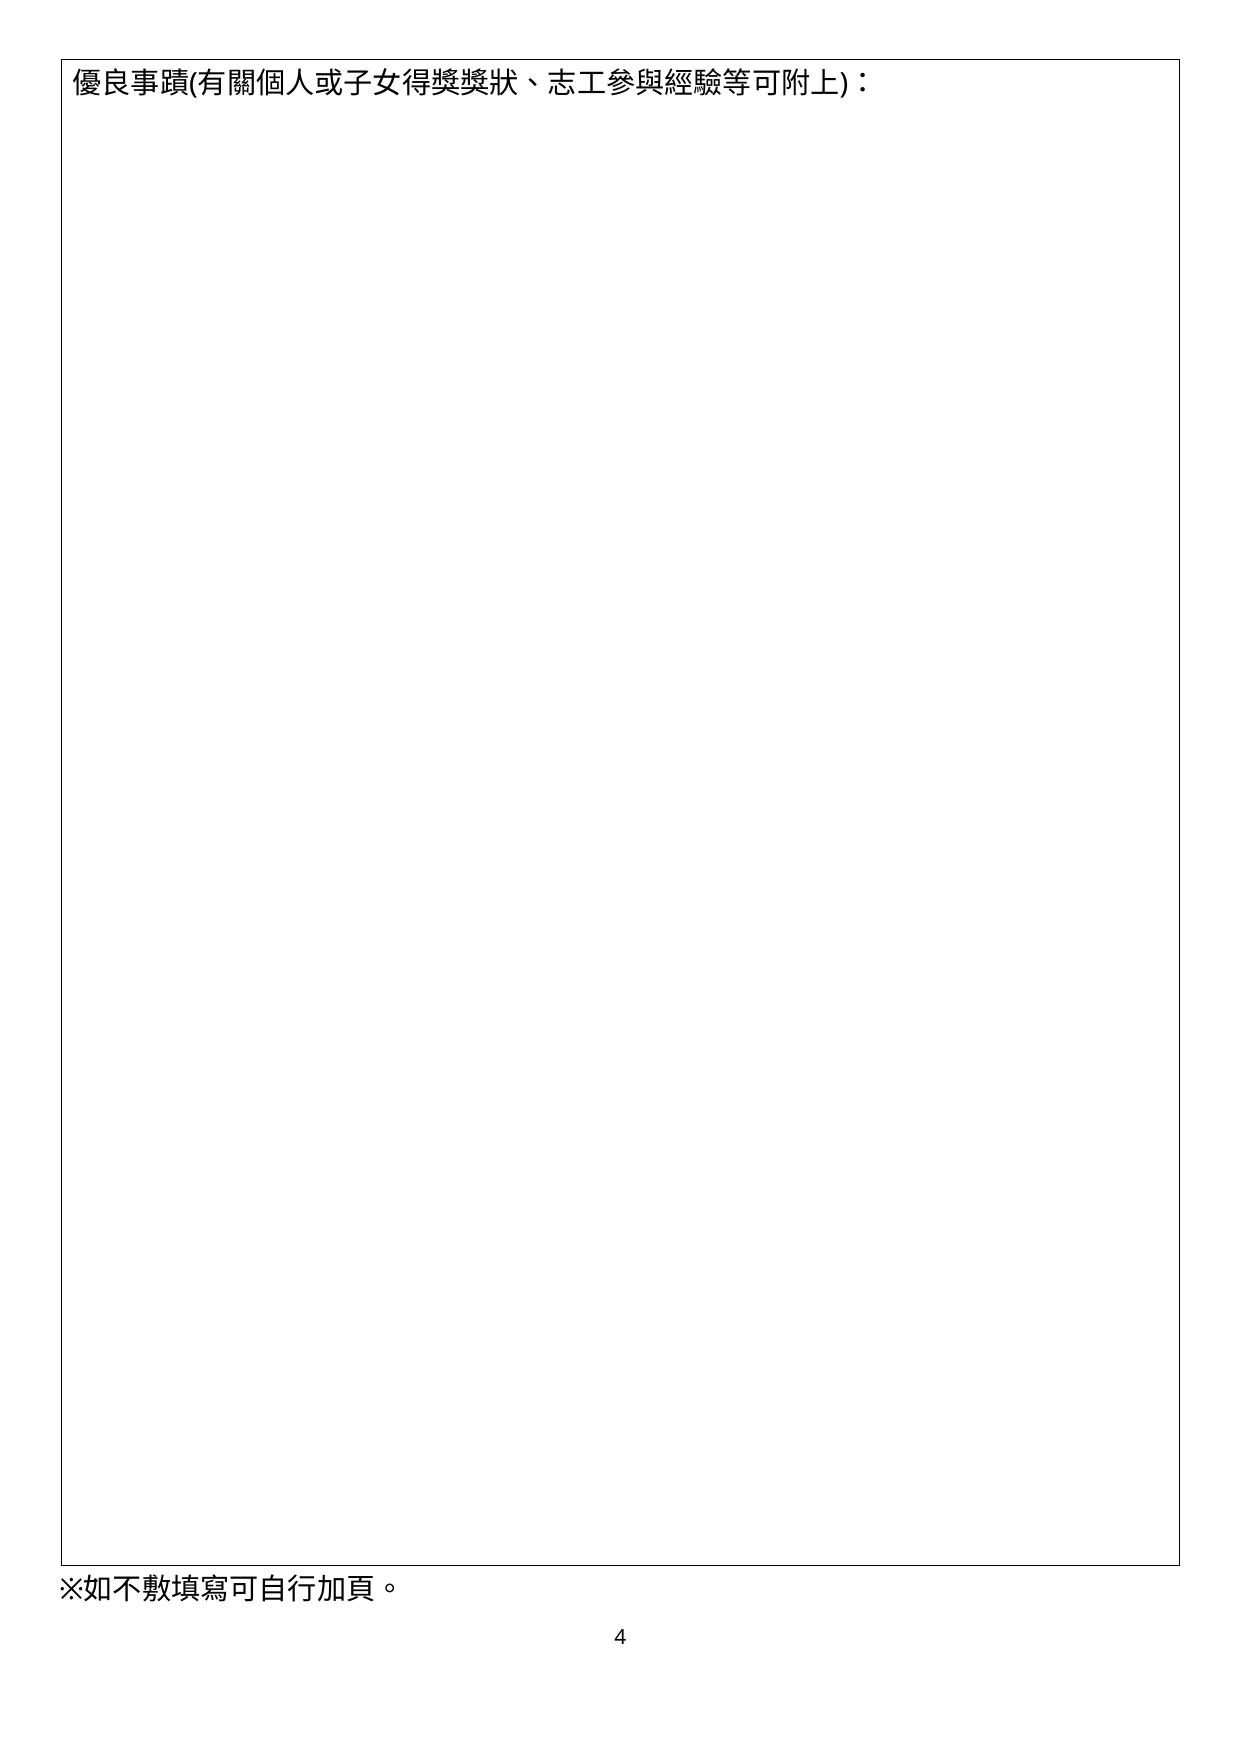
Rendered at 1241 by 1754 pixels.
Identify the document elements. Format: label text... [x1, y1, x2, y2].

table_cell 優良事蹟(有關個人或子女得獎獎狀、志工參與經驗等可附上)： [62, 60, 1179, 1565]
text ※如不敷填寫可自行加頁。 [59, 1566, 1181, 1608]
